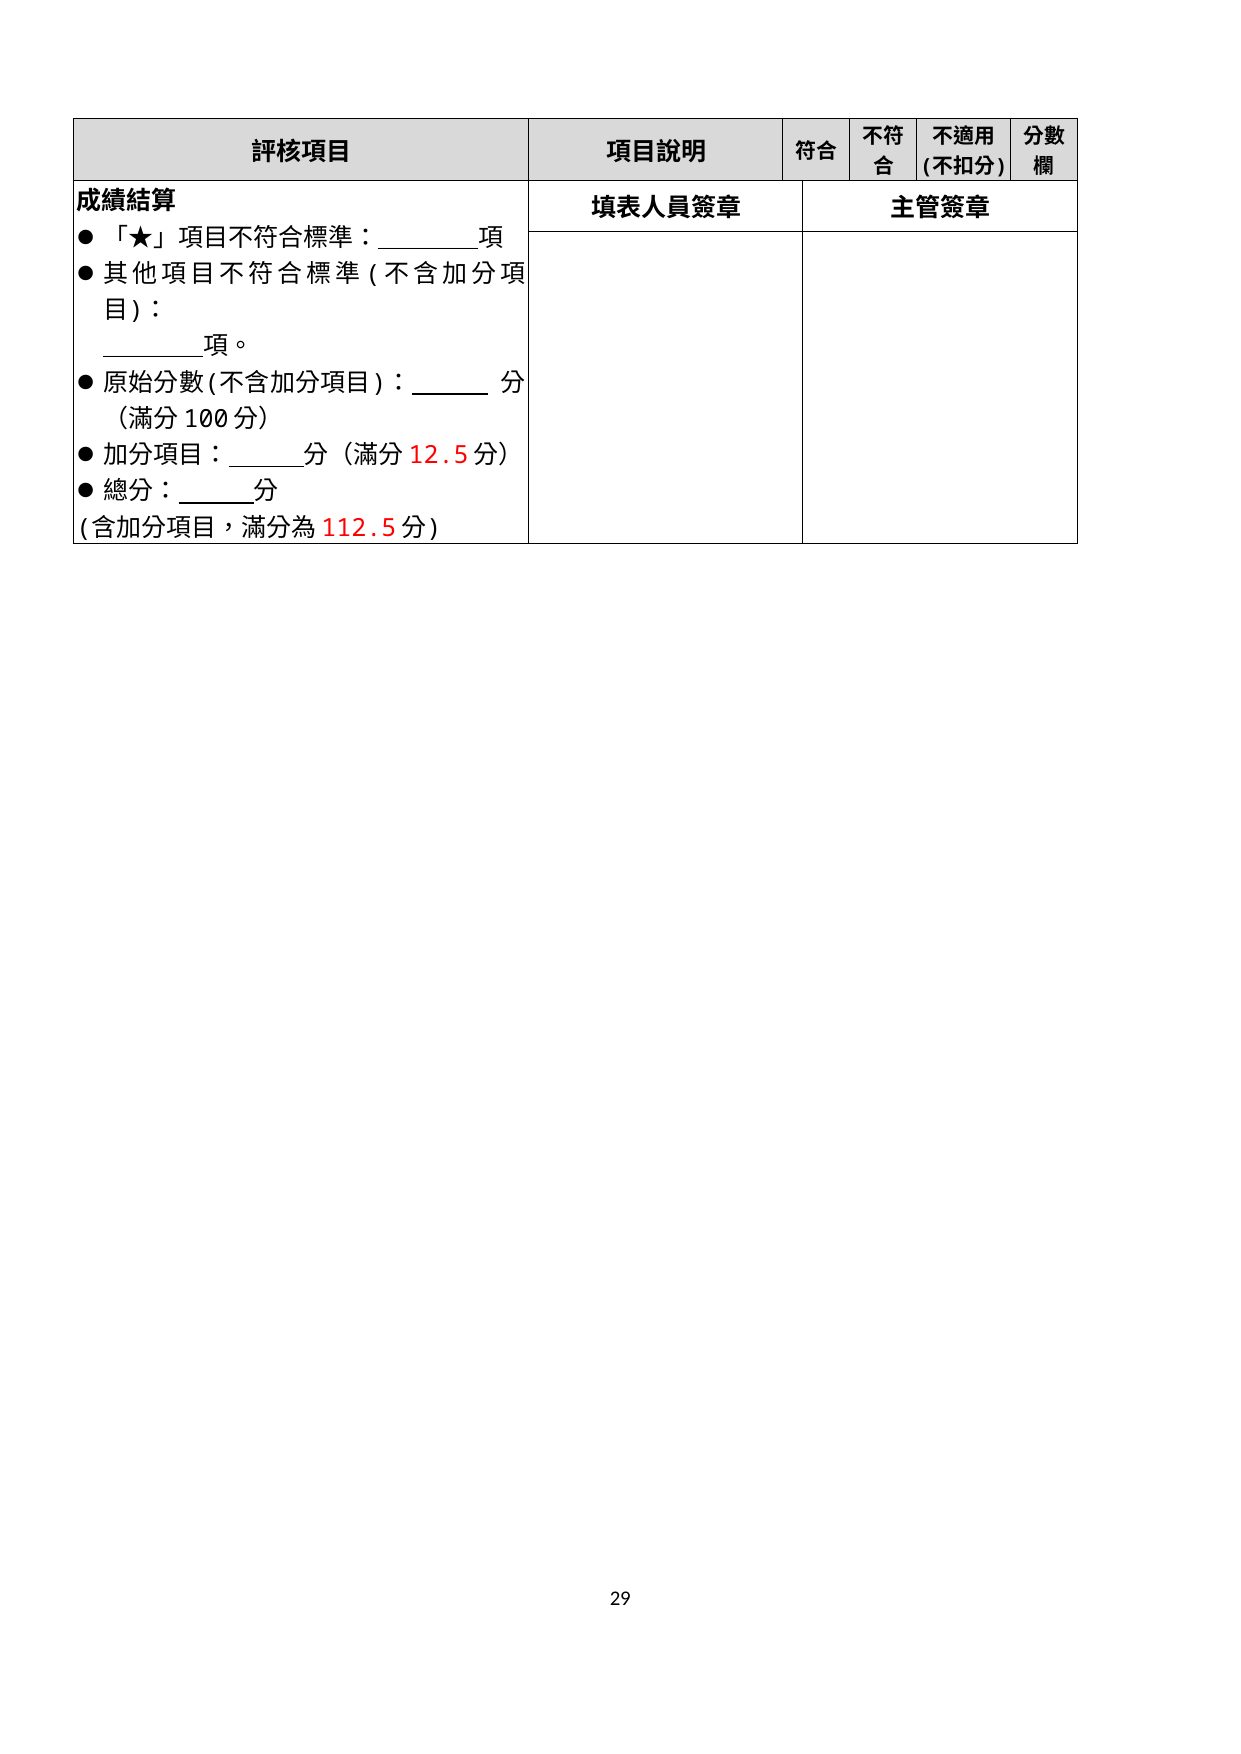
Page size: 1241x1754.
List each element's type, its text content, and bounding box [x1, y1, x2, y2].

table_header 不符合 [850, 119, 916, 180]
table_cell [803, 232, 1077, 543]
table_cell 填表人員簽章 [529, 181, 802, 231]
table_cell 主管簽章 [803, 181, 1077, 231]
table_cell [529, 232, 802, 543]
table_header 項目說明 [529, 119, 782, 180]
table_cell 成績結算 「★」項目不符合標準：＿＿＿＿項 其他項目不符合標準(不含加分項目)： ＿＿＿＿項。 原始分數(不含加分項目)： 分（滿分100分） 加分項目： 分（滿分12.5分） 總分： 分 (含加分項目，滿分為112.5分) [74, 181, 528, 543]
table_header 評核項目 [74, 119, 528, 180]
table_header 符合 [783, 119, 849, 180]
table_header 不適用 (不扣分) [917, 119, 1010, 180]
table_header 分數欄 [1011, 119, 1077, 180]
